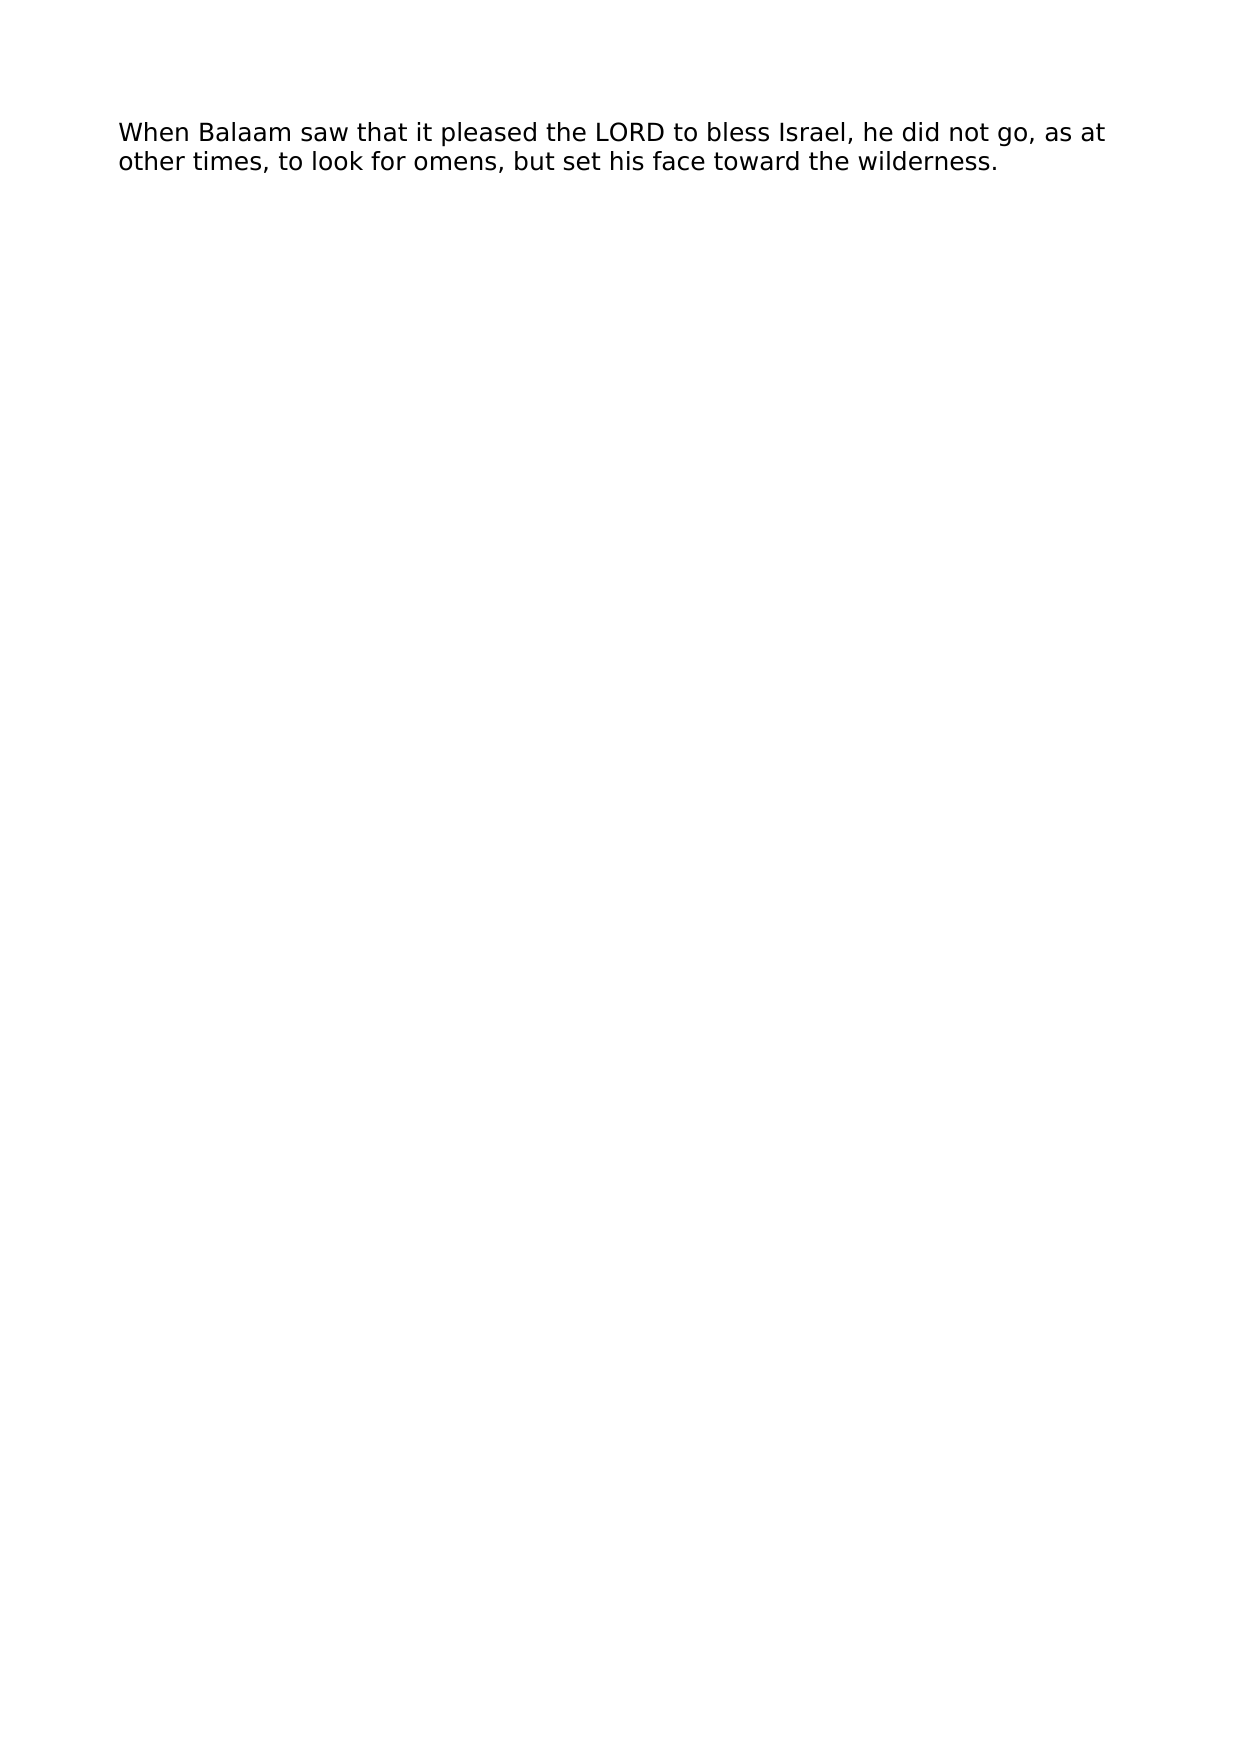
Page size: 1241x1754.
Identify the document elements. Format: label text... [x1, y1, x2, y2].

text When Balaam saw that it pleased the LORD to bless Israel, he did not go, as at other times, to look for omens, but set his face toward the wilderness. [118, 118, 1122, 176]
